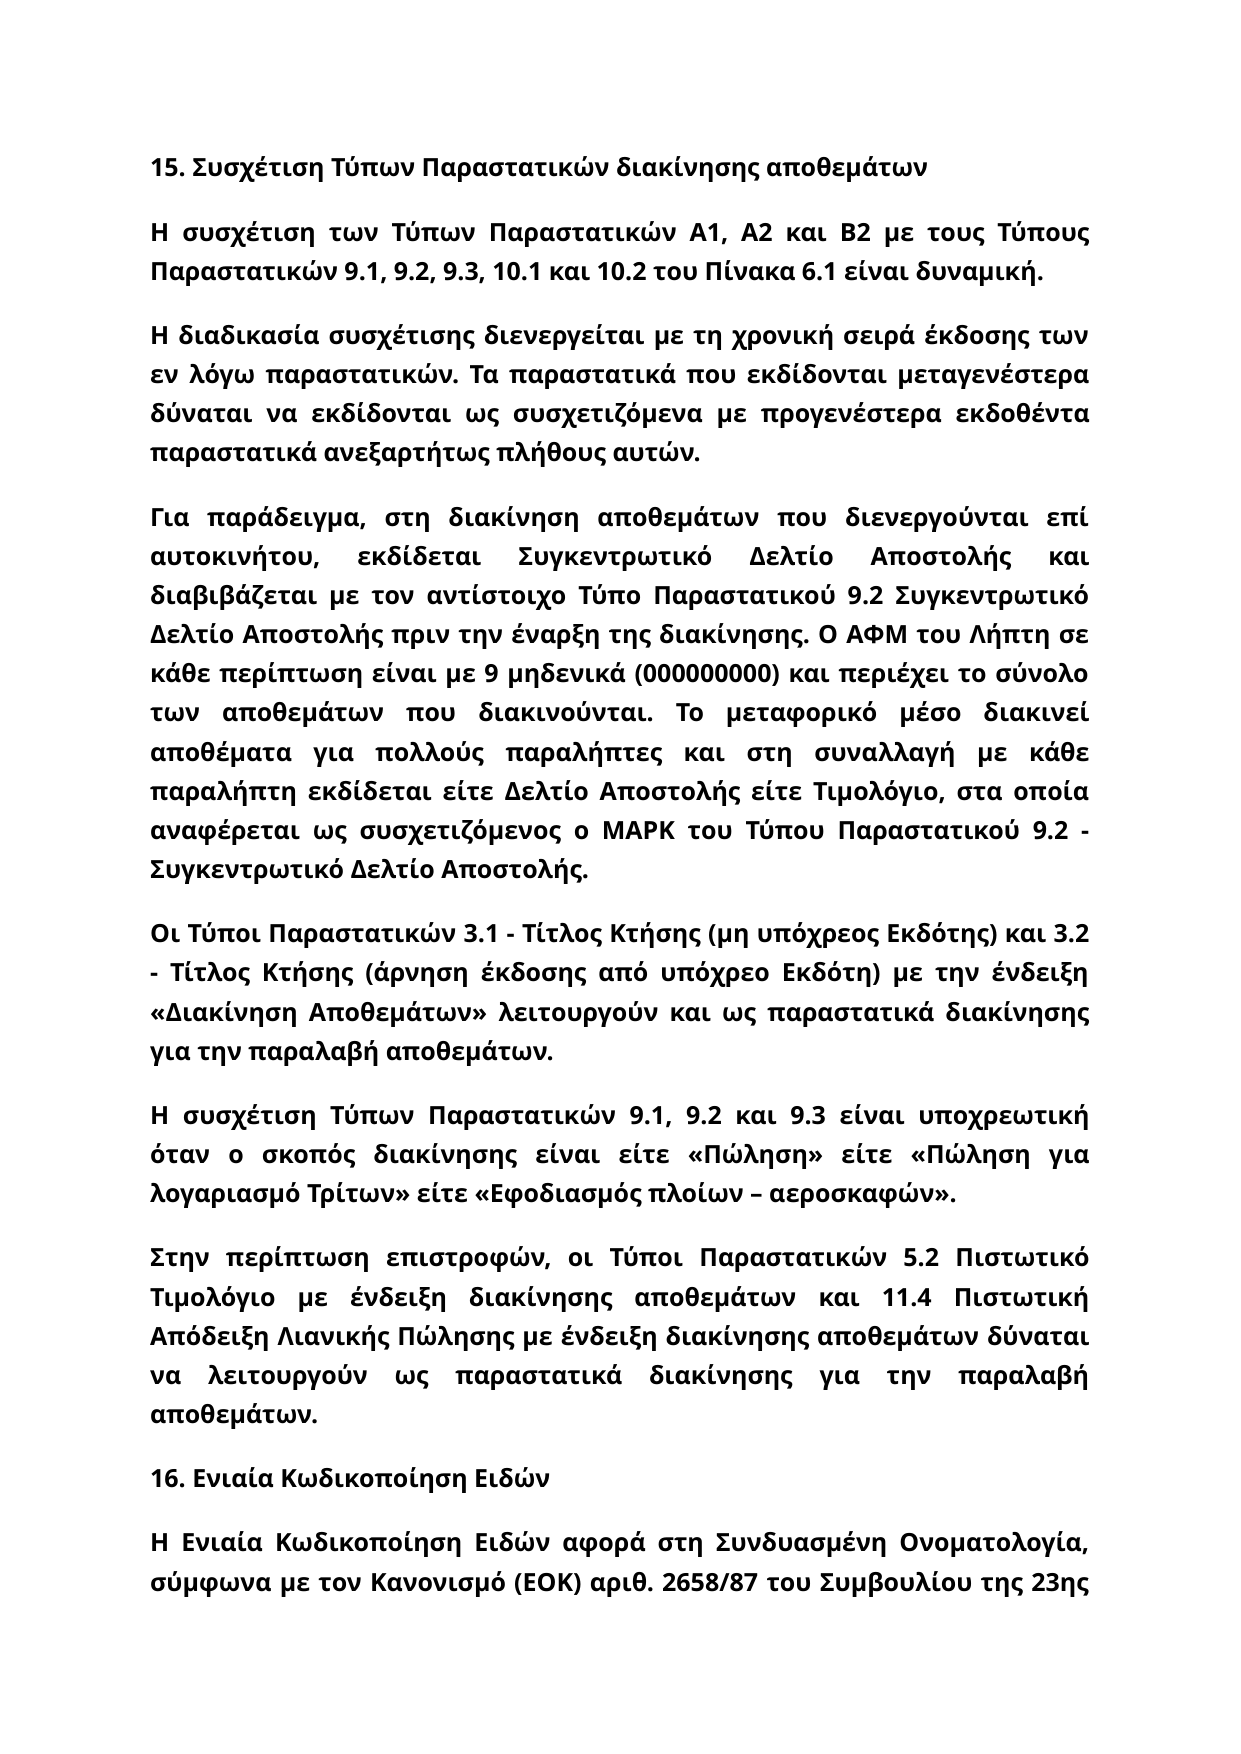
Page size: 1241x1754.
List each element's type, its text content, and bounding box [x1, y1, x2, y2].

text Στην περίπτωση επιστροφών, οι Τύποι Παραστατικών 5.2 Πιστωτικό Τιμολόγιο με ένδειξη διακίνησης αποθεμάτων και 11.4 Πιστωτική Απόδειξη Λιανικής Πώλησης με ένδειξη διακίνησης αποθεμάτων δύναται να λειτουργούν ως παραστατικά διακίνησης για την παραλαβή αποθεμάτων. [150, 1240, 1090, 1431]
text Η συσχέτιση Τύπων Παραστατικών 9.1, 9.2 και 9.3 είναι υποχρεωτική όταν ο σκοπός διακίνησης είναι είτε «Πώληση» είτε «Πώληση για λογαριασμό Τρίτων» είτε «Εφοδιασμός πλοίων – αεροσκαφών». [150, 1097, 1090, 1210]
text Η συσχέτιση των Τύπων Παραστατικών Α1, Α2 και Β2 με τους Τύπους Παραστατικών 9.1, 9.2, 9.3, 10.1 και 10.2 του Πίνακα 6.1 είναι δυναμική. [150, 214, 1090, 287]
text Οι Τύποι Παραστατικών 3.1 - Τίτλος Κτήσης (μη υπόχρεος Εκδότης) και 3.2 - Τίτλος Κτήσης (άρνηση έκδοσης από υπόχρεο Εκδότη) με την ένδειξη «Διακίνηση Αποθεμάτων» λειτουργούν και ως παραστατικά διακίνησης για την παραλαβή αποθεμάτων. [150, 916, 1090, 1067]
text Η διαδικασία συσχέτισης διενεργείται με τη χρονική σειρά έκδοσης των εν λόγω παραστατικών. Τα παραστατικά που εκδίδονται μεταγενέστερα δύναται να εκδίδονται ως συσχετιζόμενα με προγενέστερα εκδοθέντα παραστατικά ανεξαρτήτως πλήθους αυτών. [150, 317, 1090, 469]
text Η Ενιαία Κωδικοποίηση Ειδών αφορά στη Συνδυασμένη Ονοματολογία, σύμφωνα με τον Κανονισμό (ΕΟΚ) αριθ. 2658/87 του Συμβουλίου της 23ης [150, 1525, 1090, 1598]
text 16. Ενιαία Κωδικοποίηση Ειδών [150, 1461, 1090, 1495]
text 15. Συσχέτιση Τύπων Παραστατικών διακίνησης αποθεμάτων [150, 150, 1090, 184]
text Για παράδειγμα, στη διακίνηση αποθεμάτων που διενεργούνται επί αυτοκινήτου, εκδίδεται Συγκεντρωτικό Δελτίο Αποστολής και διαβιβάζεται με τον αντίστοιχο Τύπο Παραστατικού 9.2 Συγκεντρωτικό Δελτίο Αποστολής πριν την έναρξη της διακίνησης. Ο ΑΦΜ του Λήπτη σε κάθε περίπτωση είναι με 9 μηδενικά (000000000) και περιέχει το σύνολο των αποθεμάτων που διακινούνται. Το μεταφορικό μέσο διακινεί αποθέματα για πολλούς παραλήπτες και στη συναλλαγή με κάθε παραλήπτη εκδίδεται είτε Δελτίο Αποστολής είτε Τιμολόγιο, στα οποία αναφέρεται ως συσχετιζόμενος ο ΜΑΡΚ του Τύπου Παραστατικού 9.2 - Συγκεντρωτικό Δελτίο Αποστολής. [150, 499, 1090, 886]
